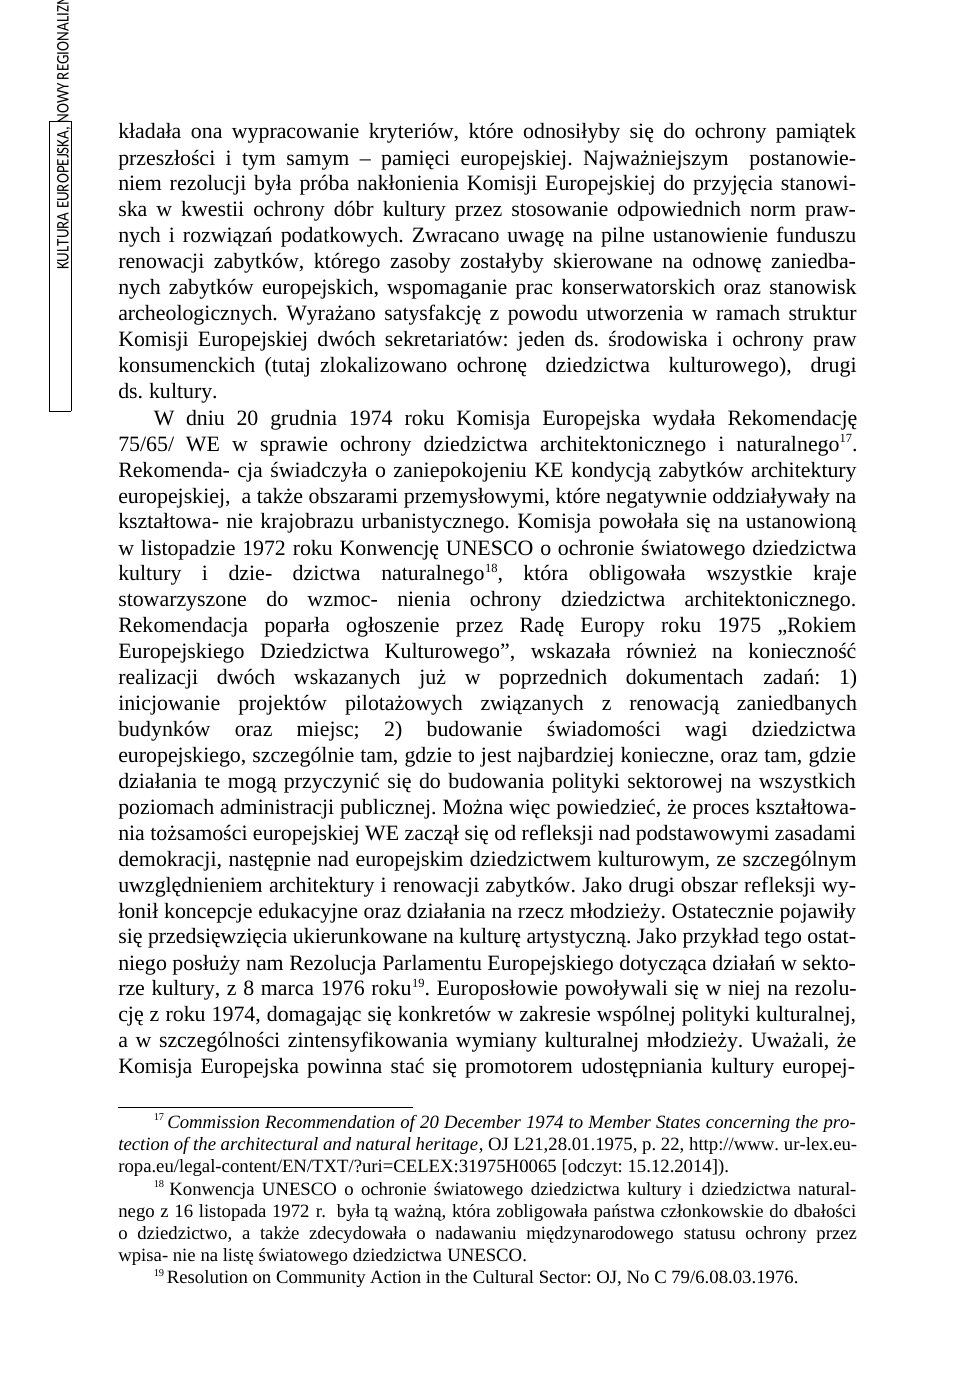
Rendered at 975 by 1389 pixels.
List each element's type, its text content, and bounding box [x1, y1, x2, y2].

text kładała ona wypracowanie kryteriów, które odnosiłyby się do ochrony pamiątek przeszłości i tym samym – pamięci europejskiej. Najważniejszym postanowie- niem rezolucji była próba nakłonienia Komisji Europejskiej do przyjęcia stanowi- ska w kwestii ochrony dóbr kultury przez stosowanie odpowiednich norm praw- nych i rozwiązań podatkowych. Zwracano uwagę na pilne ustanowienie funduszu renowacji zabytków, którego zasoby zostałyby skierowane na odnowę zaniedba- nych zabytków europejskich, wspomaganie prac konserwatorskich oraz stanowisk archeologicznych. Wyrażano satysfakcję z powodu utworzenia w ramach struktur Komisji Europejskiej dwóch sekretariatów: jeden ds. środowiska i ochrony praw konsumenckich (tutaj zlokalizowano ochronę dziedzictwa kulturowego), drugi ds. kultury. [118, 118, 857, 403]
text W dniu 20 grudnia 1974 roku Komisja Europejska wydała Rekomendację 75/65/ WE w sprawie ochrony dziedzictwa architektonicznego i naturalnego17. Rekomenda- cja świadczyła o zaniepokojeniu KE kondycją zabytków architektury europejskiej, a także obszarami przemysłowymi, które negatywnie oddziaływały na kształtowa- nie krajobrazu urbanistycznego. Komisja powołała się na ustanowioną w listopadzie 1972 roku Konwencję UNESCO o ochronie światowego dziedzictwa kultury i dzie- dzictwa naturalnego18, która obligowała wszystkie kraje stowarzyszone do wzmoc- nienia ochrony dziedzictwa architektonicznego. Rekomendacja poparła ogłoszenie przez Radę Europy roku 1975 „Rokiem Europejskiego Dziedzictwa Kulturowego”, wskazała również na konieczność realizacji dwóch wskazanych już w poprzednich dokumentach zadań: 1) inicjowanie projektów pilotażowych związanych z renowacją zaniedbanych budynków oraz miejsc; 2) budowanie świadomości wagi dziedzictwa europejskiego, szczególnie tam, gdzie to jest najbardziej konieczne, oraz tam, gdzie działania te mogą przyczynić się do budowania polityki sektorowej na wszystkich poziomach administracji publicznej. Można więc powiedzieć, że proces kształtowa- nia tożsamości europejskiej WE zaczął się od refleksji nad podstawowymi zasadami demokracji, następnie nad europejskim dziedzictwem kulturowym, ze szczególnym uwzględnieniem architektury i renowacji zabytków. Jako drugi obszar refleksji wy- łonił koncepcje edukacyjne oraz działania na rzecz młodzieży. Ostatecznie pojawiły się przedsięwzięcia ukierunkowane na kulturę artystyczną. Jako przykład tego ostat- niego posłuży nam Rezolucja Parlamentu Europejskiego dotycząca działań w sekto- rze kultury, z 8 marca 1976 roku19. Europosłowie powoływali się w niej na rezolu- cję z roku 1974, domagając się konkretów w zakresie wspólnej polityki kulturalnej, a w szczególności zintensyfikowania wymiany kulturalnej młodzieży. Uważali, że Komisja Europejska powinna stać się promotorem udostępniania kultury europej- [118, 405, 857, 1078]
text 18 Konwencja UNESCO o ochronie światowego dziedzictwa kultury i dziedzictwa natural- nego z 16 listopada 1972 r. była tą ważną, która zobligowała państwa członkowskie do dbałości o dziedzictwo, a także zdecydowała o nadawaniu międzynarodowego statusu ochrony przez wpisa- nie na listę światowego dziedzictwa UNESCO. [118, 1177, 857, 1266]
text 19 Resolution on Community Action in the Cultural Sector: OJ, No C 79/6.08.03.1976. [153, 1266, 975, 1288]
text 17 Commission Recommendation of 20 December 1974 to Member States concerning the pro- tection of the architectural and natural heritage, OJ L21,28.01.1975, p. 22, http://www. ur-lex.eu- ropa.eu/legal-content/EN/TXT/?uri=CELEX:31975H0065 [odczyt: 15.12.2014]). [118, 1111, 857, 1176]
